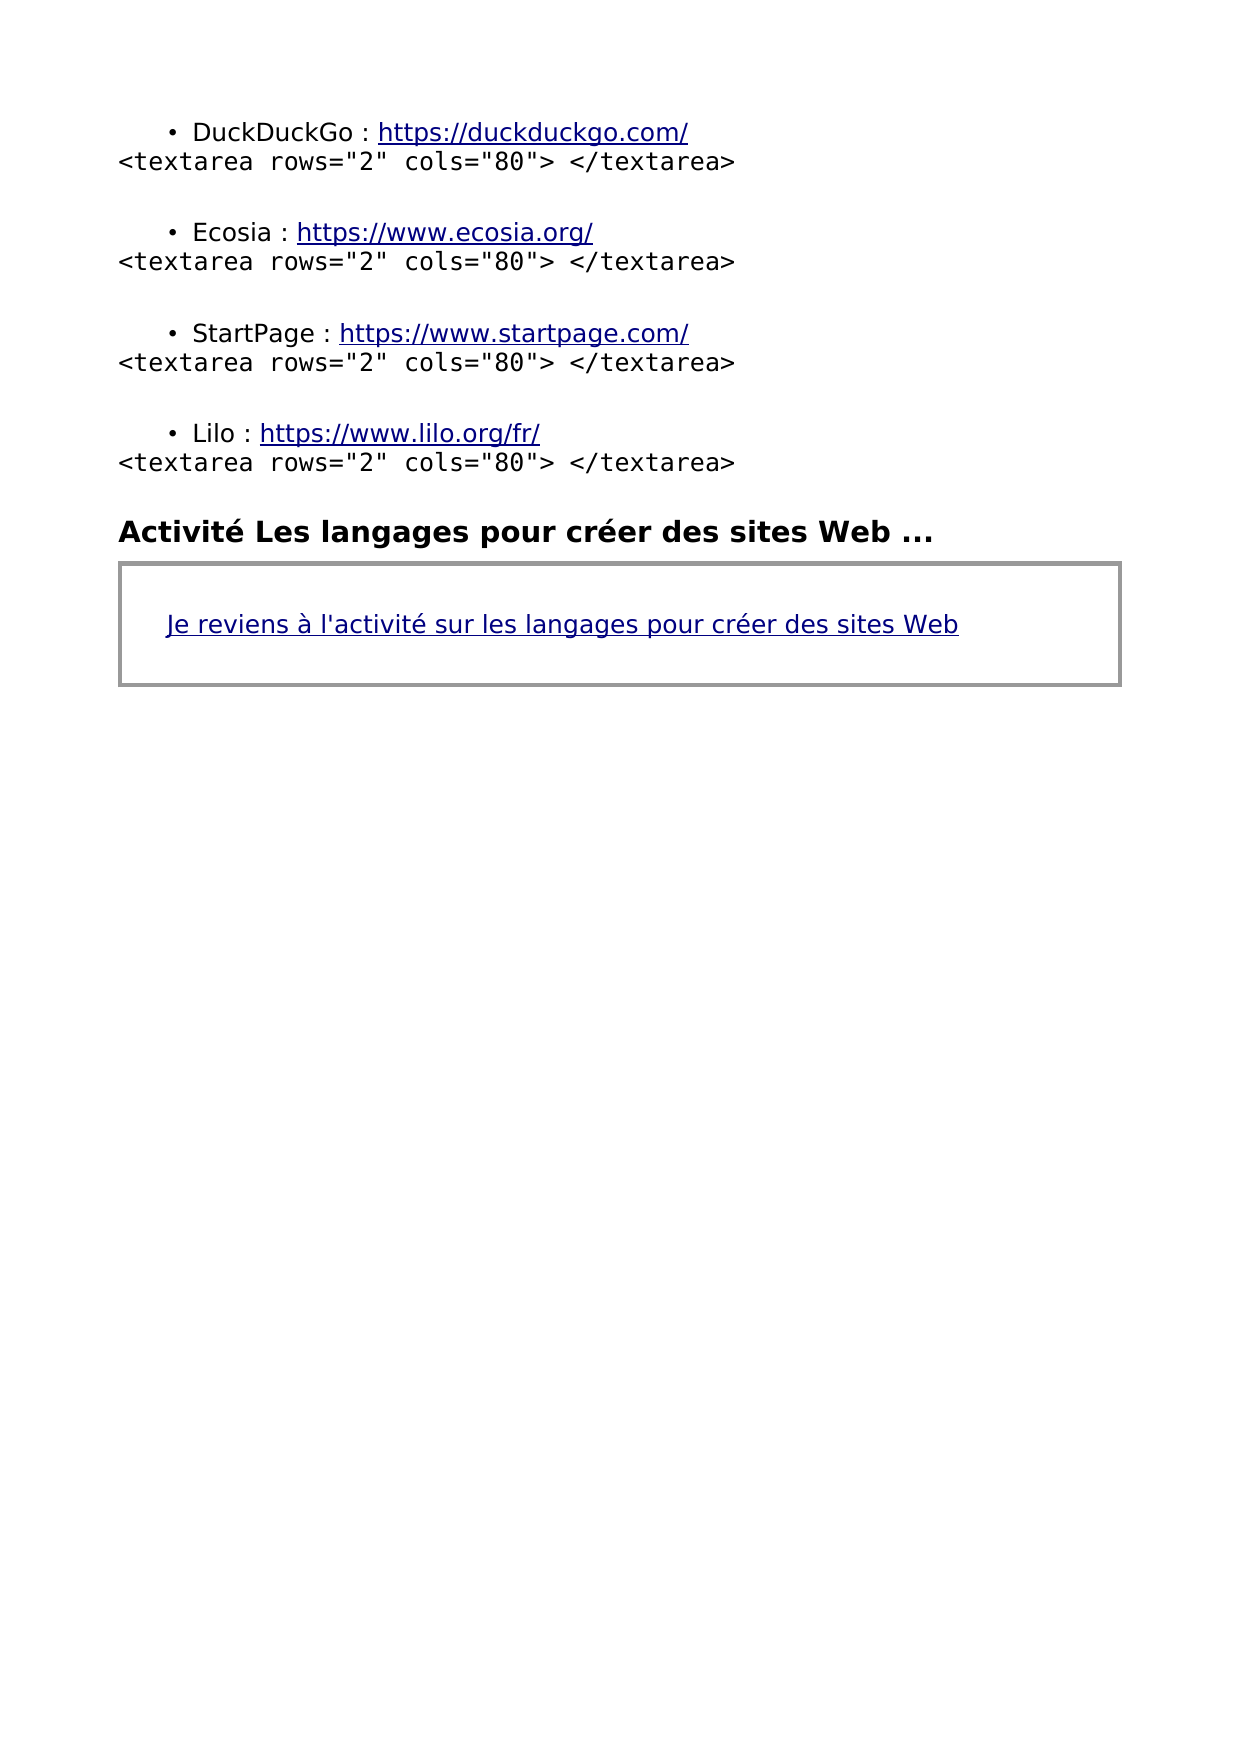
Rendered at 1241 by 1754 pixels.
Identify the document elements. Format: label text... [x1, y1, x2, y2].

list Ecosia : https://www.ecosia.org/ [177, 218, 1122, 248]
text <textarea rows="2" cols="80"> </textarea> [118, 448, 1122, 477]
table_header Je reviens à l'activité sur les langages pour créer des sites Web [131, 574, 1109, 674]
text <textarea rows="2" cols="80"> </textarea> [118, 248, 1122, 277]
list StartPage : https://www.startpage.com/ [177, 319, 1122, 348]
list DuckDuckGo : https://duckduckgo.com/ [177, 118, 1122, 147]
subtitle Activité Les langages pour créer des sites Web ... [118, 515, 1122, 549]
text <textarea rows="2" cols="80"> </textarea> [118, 147, 1122, 176]
list Lilo : https://www.lilo.org/fr/ [177, 419, 1122, 448]
text <textarea rows="2" cols="80"> </textarea> [118, 348, 1122, 377]
